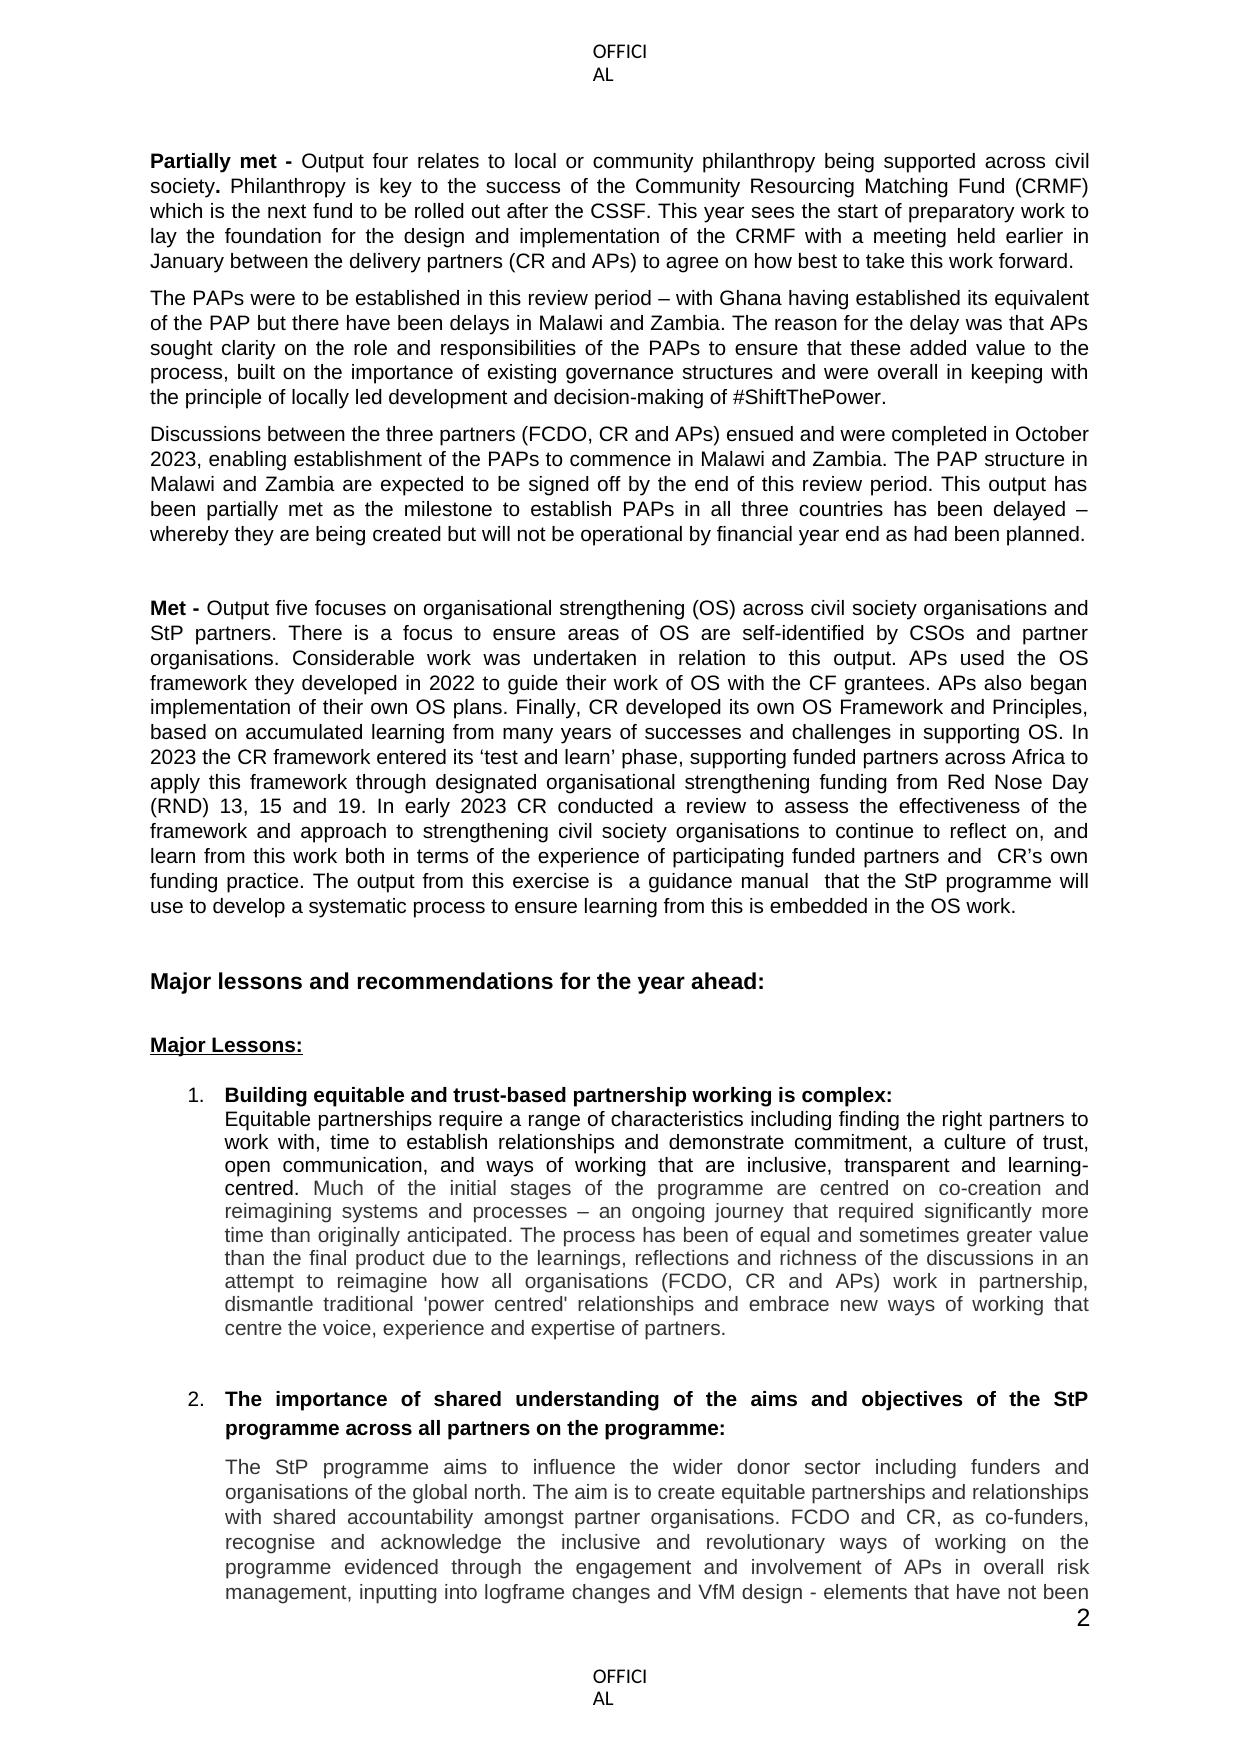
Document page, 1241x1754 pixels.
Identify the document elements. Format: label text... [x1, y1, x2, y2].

text The PAPs were to be established in this review period – with Ghana having established its equivalent of the PAP but there have been delays in Malawi and Zambia. The reason for the delay was that APs sought clarity on the role and responsibilities of the PAPs to ensure that these added value to the process, built on the importance of existing governance structures and were overall in keeping with the principle of locally led development and decision-making of #ShiftThePower. [150, 286, 1090, 409]
list Building equitable and trust-based partnership working is complex: [187, 1084, 1090, 1107]
text Partially met - Output four relates to local or community philanthropy being supported across civil society. Philanthropy is key to the success of the Community Resourcing Matching Fund (CRMF) which is the next fund to be rolled out after the CSSF. This year sees the start of preparatory work to lay the foundation for the design and implementation of the CRMF with a meeting held earlier in January between the delivery partners (CR and APs) to agree on how best to take this work forward. [150, 150, 1090, 272]
text Discussions between the three partners (FCDO, CR and APs) ensued and were completed in October 2023, enabling establishment of the PAPs to commence in Malawi and Zambia. The PAP structure in Malawi and Zambia are expected to be signed off by the end of this review period. This output has been partially met as the milestone to establish PAPs in all three countries has been delayed – whereby they are being created but will not be operational by financial year end as had been planned. [150, 423, 1090, 545]
list The importance of shared understanding of the aims and objectives of the StP programme across all partners on the programme: [187, 1388, 1090, 1441]
text Major lessons and recommendations for the year ahead: [150, 969, 1090, 994]
text Met - Output five focuses on organisational strengthening (OS) across civil society organisations and StP partners. There is a focus to ensure areas of OS are self-identified by CSOs and partner organisations. Considerable work was undertaken in relation to this output. APs used the OS framework they developed in 2022 to guide their work of OS with the CF grantees. APs also began implementation of their own OS plans. Finally, CR developed its own OS Framework and Principles, based on accumulated learning from many years of successes and challenges in supporting OS. In 2023 the CR framework entered its ‘test and learn’ phase, supporting funded partners across Africa to apply this framework through designated organisational strengthening funding from Red Nose Day (RND) 13, 15 and 19. In early 2023 CR conducted a review to assess the effectiveness of the framework and approach to strengthening civil society organisations to continue to reflect on, and learn from this work both in terms of the experience of participating funded partners and CR’s own funding practice. The output from this exercise is a guidance manual that the StP programme will use to develop a systematic process to ensure learning from this is embedded in the OS work. [150, 597, 1090, 917]
list Equitable partnerships require a range of characteristics including finding the right partners to work with, time to establish relationships and demonstrate commitment, a culture of trust, open communication, and ways of working that are inclusive, transparent and learning-centred. Much of the initial stages of the programme are centred on co-creation and reimagining systems and processes – an ongoing journey that required significantly more time than originally anticipated. The process has been of equal and sometimes greater value than the final product due to the learnings, reflections and richness of the discussions in an attempt to reimagine how all organisations (FCDO, CR and APs) work in partnership, dismantle traditional 'power centred' relationships and embrace new ways of working that centre the voice, experience and expertise of partners. [224, 1107, 1090, 1339]
text Major Lessons: [150, 1009, 1090, 1057]
list The StP programme aims to influence the wider donor sector including funders and organisations of the global north. The aim is to create equitable partnerships and relationships with shared accountability amongst partner organisations. FCDO and CR, as co-funders, recognise and acknowledge the inclusive and revolutionary ways of working on the programme evidenced through the engagement and involvement of APs in overall risk management, inputting into logframe changes and VfM design - elements that have not been [225, 1456, 1090, 1604]
